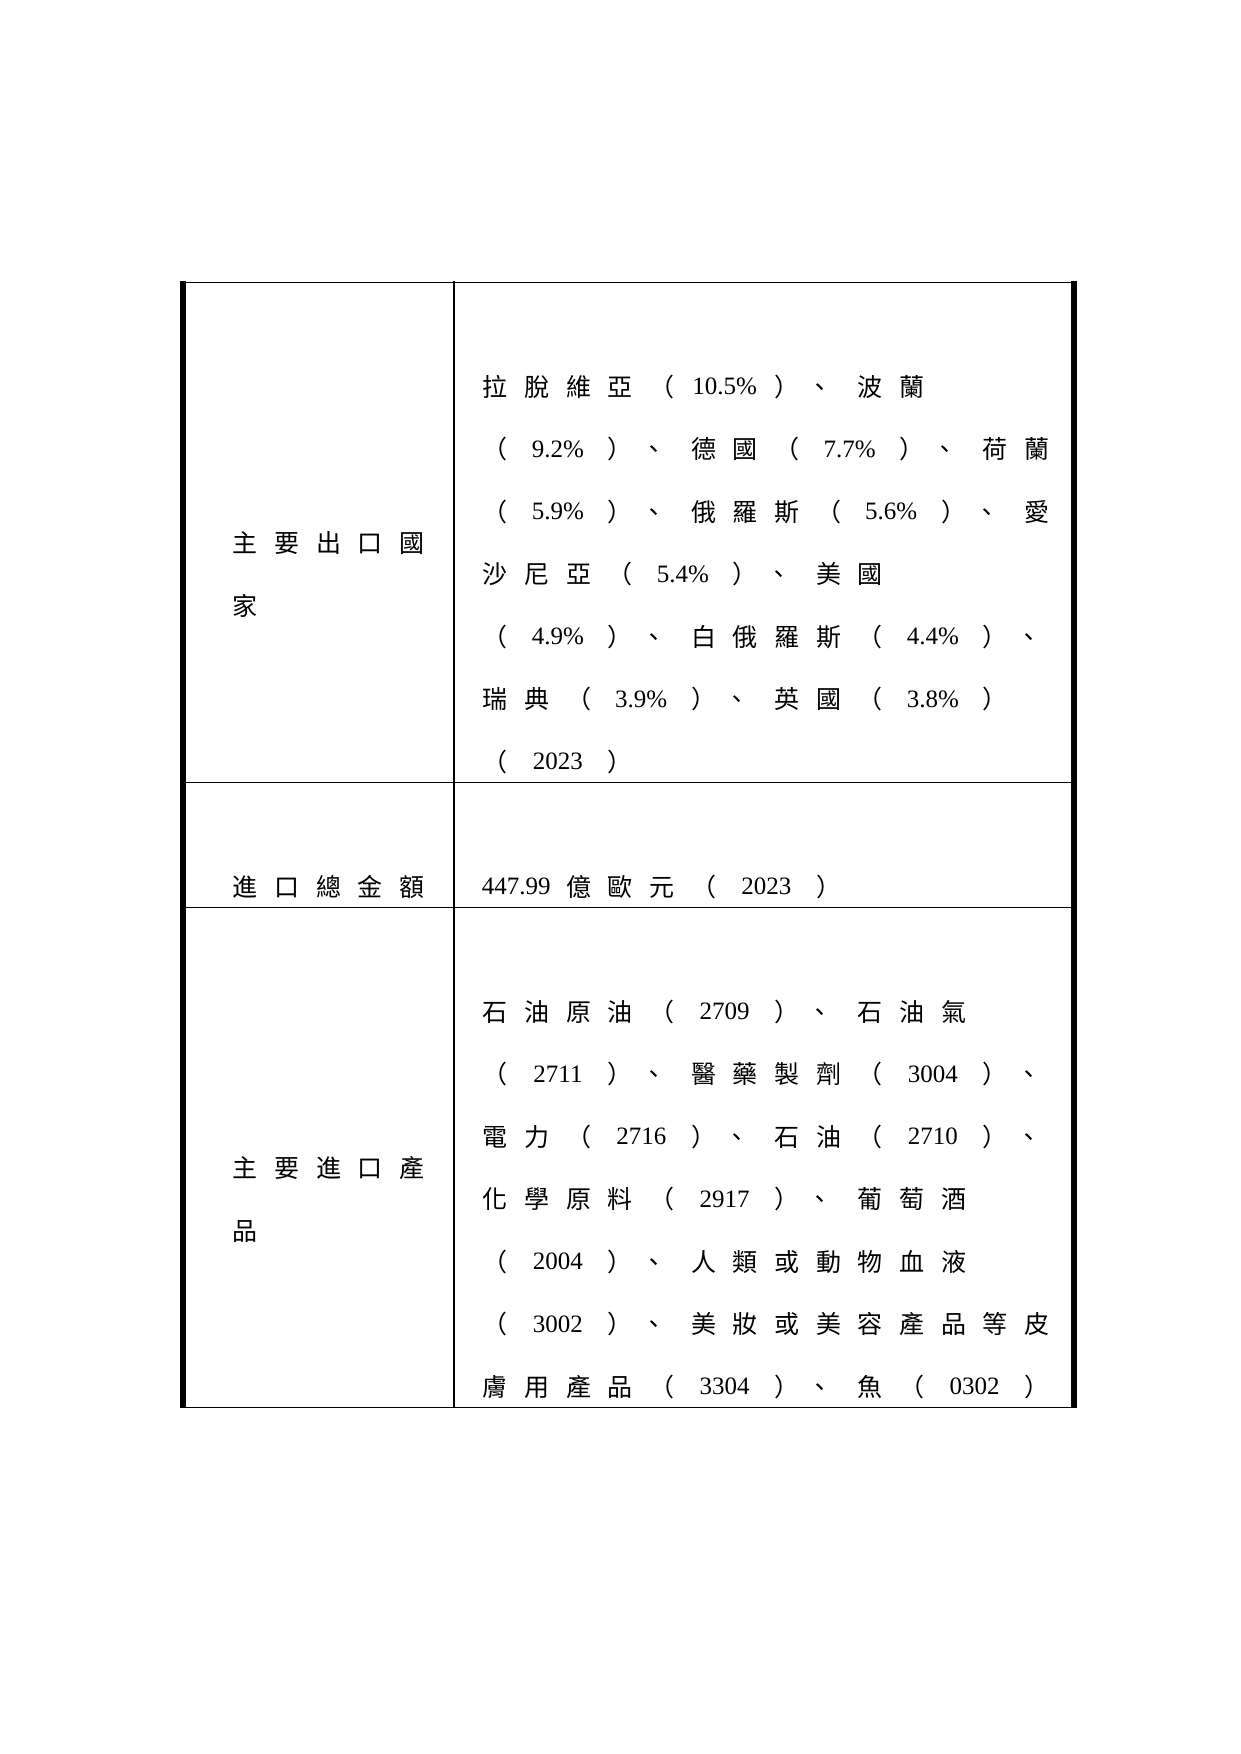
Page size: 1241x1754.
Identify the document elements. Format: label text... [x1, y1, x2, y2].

table_cell 拉脫維亞（10.5%）、波蘭（9.2%）、德國（7.7%）、荷蘭（5.9%）、俄羅斯（5.6%）、愛沙尼亞（5.4%）、美國（4.9%）、白俄羅斯（4.4%）、瑞典（3.9%）、英國（3.8%）（2023） [455, 283, 1071, 781]
table_cell 主要進口產品 [186, 908, 453, 1406]
table_cell 447.99億歐元（2023） [455, 783, 1071, 906]
table_cell 主要出口國家 [186, 283, 453, 781]
table_cell 石油原油（2709）、石油氣（2711）、醫藥製劑（3004）、電力（2716）、石油（2710）、化學原料（2917）、葡萄酒（2004）、人類或動物血液（3002）、美妝或美容產品等皮膚用產品（3304）、魚（0302） [455, 908, 1071, 1406]
table_cell 進口總金額 [186, 783, 453, 906]
